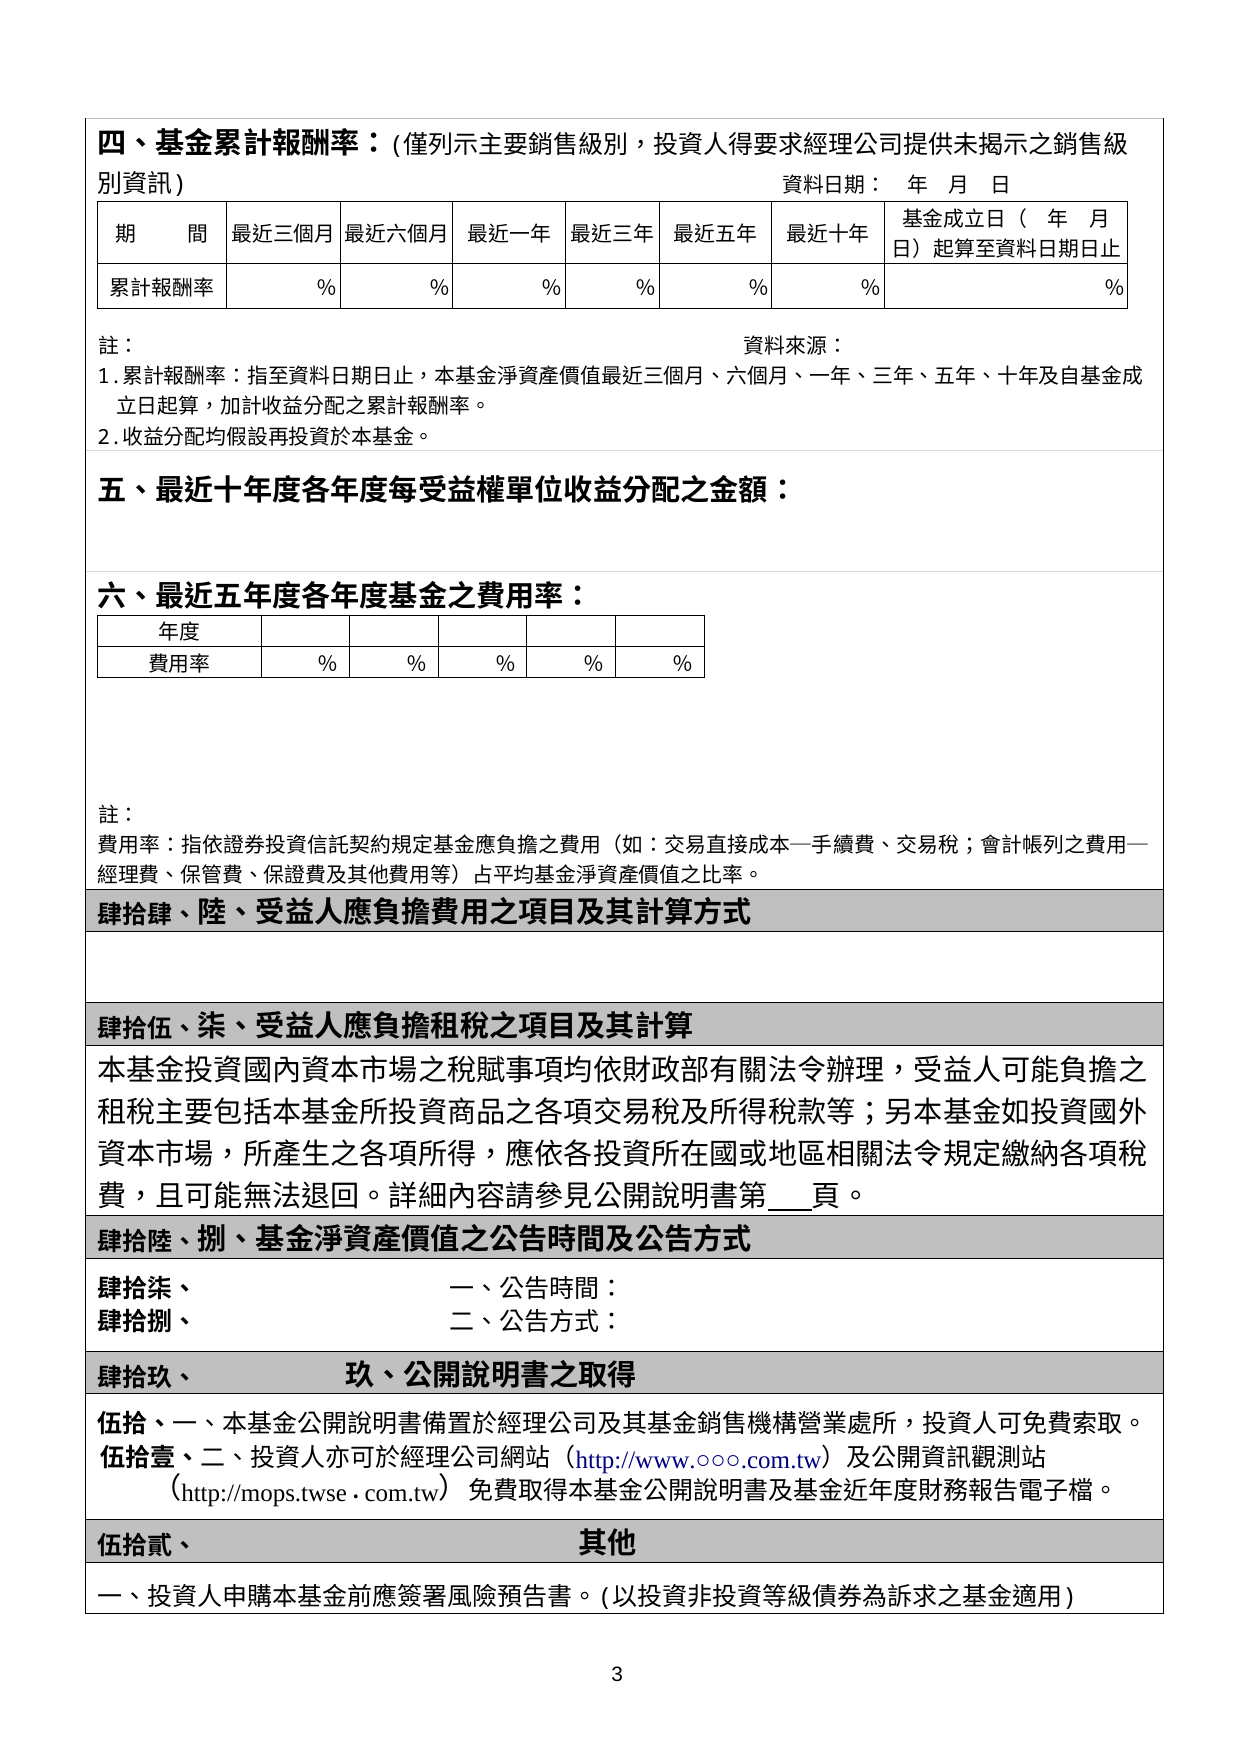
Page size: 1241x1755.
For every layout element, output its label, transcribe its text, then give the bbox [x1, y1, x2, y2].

table_header [350, 616, 438, 646]
table_cell 六、最近五年度各年度基金之費用率： 註： 費用率：指依證券投資信託契約規定基金應負擔之費用（如：交易直接成本─手續費、交易稅；會計帳列之費用─經理費、保管費、保證費及其他費用等）占平均基金淨資產價值之比率。 [86, 572, 1163, 888]
table_cell 陸、受益人應負擔費用之項目及其計算方式 [86, 890, 1163, 931]
table_header 基金成立日（ 年 月 日）起算至資料日期日止 [885, 202, 1127, 263]
table_header 最近六個月 [341, 202, 452, 263]
table_header 最近十年 [772, 202, 884, 263]
table_cell 費用率 [98, 647, 261, 677]
table_header 年度 [98, 616, 261, 646]
table_cell ％ [350, 647, 438, 677]
table_cell 五、最近十年度各年度每受益權單位收益分配之金額： [86, 451, 1163, 571]
table_cell [77, 1562, 85, 1613]
table_cell ％ [262, 647, 349, 677]
table_cell ％ [616, 647, 704, 677]
table_cell [77, 1519, 85, 1562]
table_cell 一、本基金公開說明書備置於經理公司及其基金銷售機構營業處所，投資人可免費索取。 二、投資人亦可於經理公司網站（http://www.○○○.com.tw）及公開資訊觀測站（http://mops.twse.com.tw）免費取得本基金公開說明書及基金近年度財務報告電子檔。 [86, 1394, 1163, 1519]
table_header [262, 616, 349, 646]
table_header 最近三年 [566, 202, 659, 263]
table_header [527, 616, 615, 646]
table_cell ％ [566, 264, 659, 308]
table_cell [77, 1045, 85, 1215]
table_header [616, 616, 704, 646]
table_cell [77, 1351, 85, 1393]
table_cell [77, 1393, 85, 1519]
table_cell 本基金投資國內資本市場之稅賦事項均依財政部有關法令辦理，受益人可能負擔之租稅主要包括本基金所投資商品之各項交易稅及所得稅款等；另本基金如投資國外資本市場，所產生之各項所得，應依各投資所在國或地區相關法令規定繳納各項稅費，且可能無法退回。詳細內容請參見公開說明書第 頁。 [86, 1046, 1163, 1215]
table_header 最近一年 [453, 202, 565, 263]
table_cell [77, 118, 85, 450]
table_cell 玖、公開說明書之取得 [86, 1352, 1163, 1393]
table_cell ％ [439, 647, 526, 677]
table_header 最近五年 [660, 202, 771, 263]
table_cell [77, 571, 85, 888]
table_cell 累計報酬率 [98, 264, 226, 308]
table_header [439, 616, 526, 646]
table_cell [77, 931, 85, 1002]
table_cell 捌、基金淨資產價值之公告時間及公告方式 [86, 1216, 1163, 1258]
table_cell ％ [885, 264, 1127, 308]
table_cell [86, 932, 1163, 1002]
table_cell ％ [660, 264, 771, 308]
table_cell ％ [341, 264, 452, 308]
table_cell ％ [527, 647, 615, 677]
table_header 期 間 [98, 202, 226, 263]
table_cell ％ [772, 264, 884, 308]
table_cell 四、基金累計報酬率：(僅列示主要銷售級別，投資人得要求經理公司提供未揭示之銷售級別資訊) 資料日期： 年 月 日 註： 資料來源： 1.累計報酬率：指至資料日期日止，本基金淨資產價值最近三個月、六個月、一年、三年、五年、十年及自基金成立日起算，加計收益分配之累計報酬率。 2.收益分配均假設再投資於本基金。 [86, 119, 1163, 450]
table_cell 其他 [86, 1520, 1163, 1562]
table_cell ％ [227, 264, 340, 308]
table_cell [77, 1258, 85, 1351]
table_cell 一、公告時間： 二、公告方式： [86, 1259, 1163, 1351]
table_cell 柒、受益人應負擔租稅之項目及其計算 [86, 1003, 1163, 1045]
table_cell 一、投資人申購本基金前應簽署風險預告書。(以投資非投資等級債券為訴求之基金適用) [86, 1563, 1163, 1613]
table_cell ％ [453, 264, 565, 308]
table_cell [77, 1215, 85, 1258]
table_cell [77, 450, 85, 571]
table_header 最近三個月 [227, 202, 340, 263]
table_cell [77, 1002, 85, 1045]
table_cell [77, 889, 85, 931]
